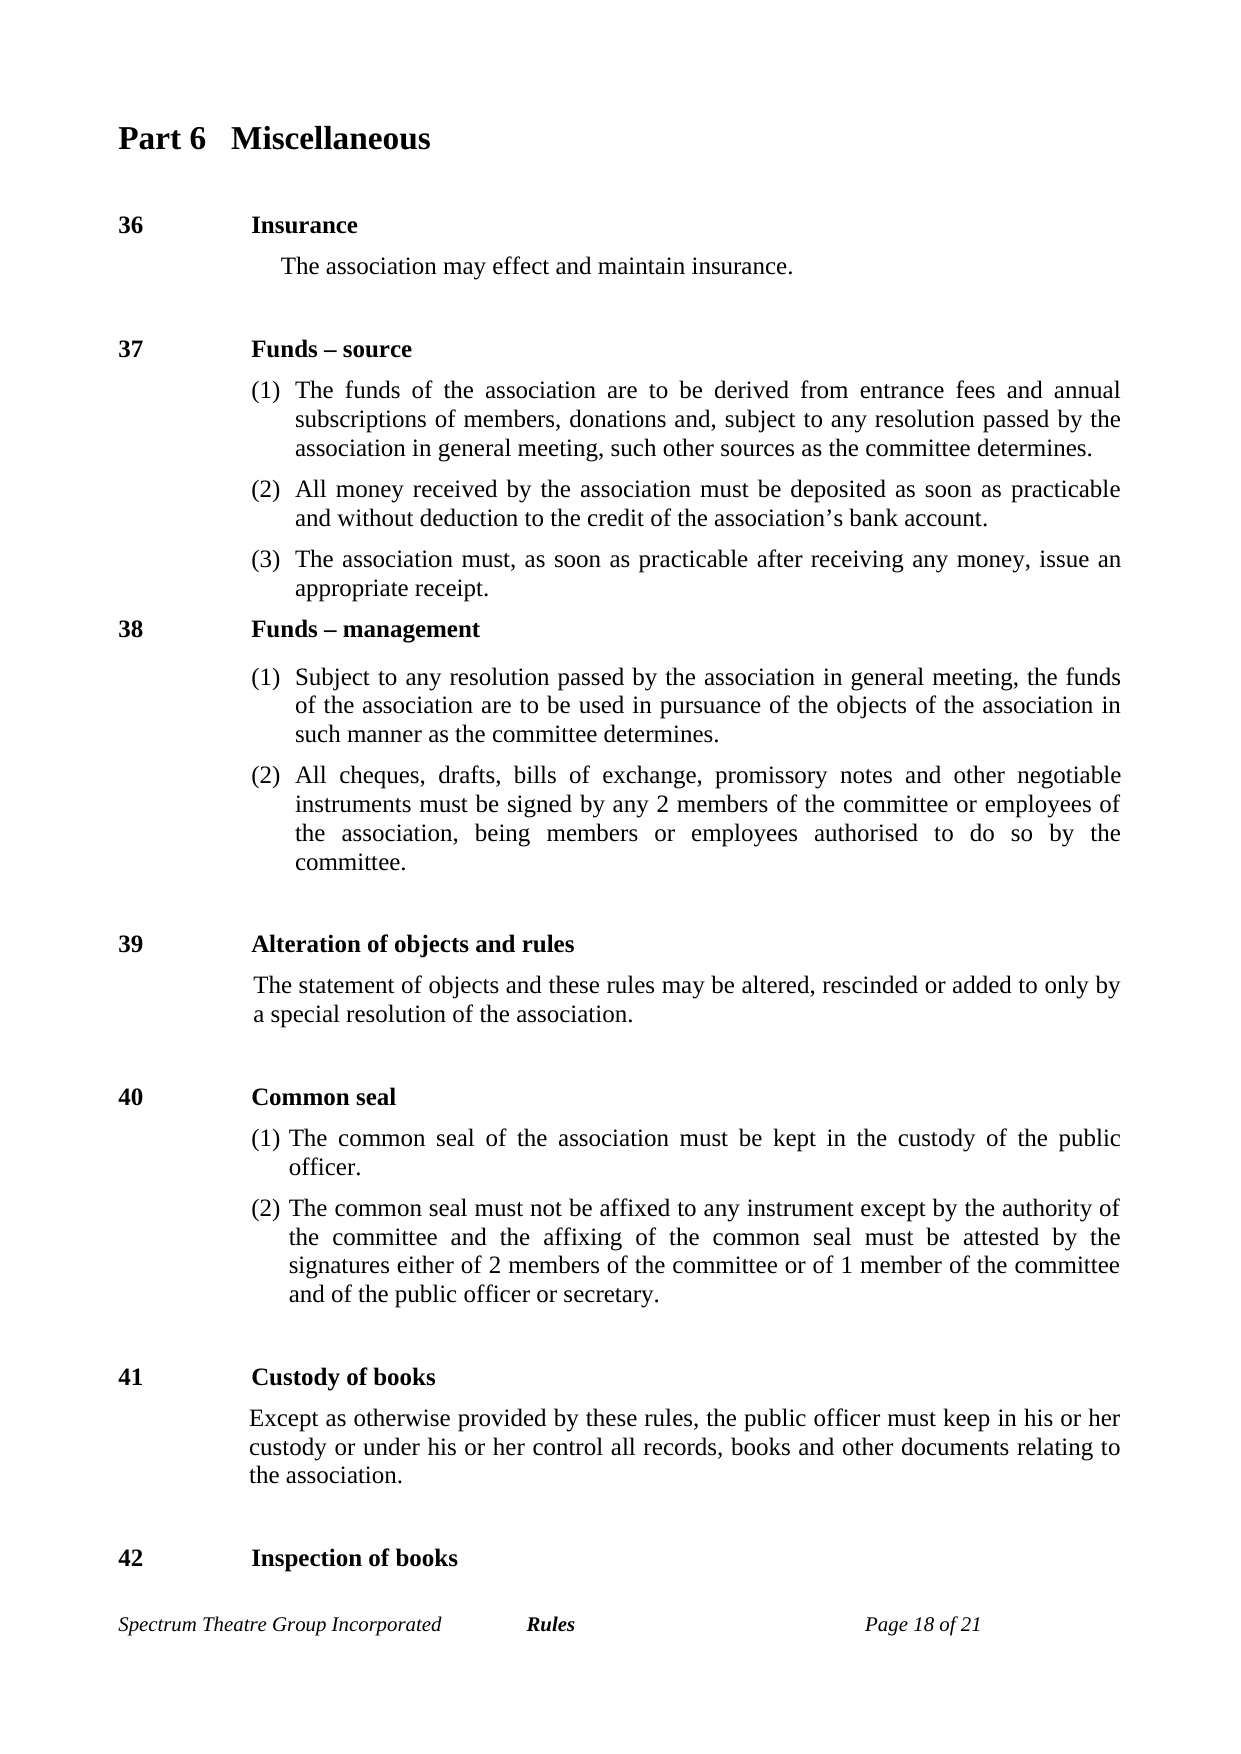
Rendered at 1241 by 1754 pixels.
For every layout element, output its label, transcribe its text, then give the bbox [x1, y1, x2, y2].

subtitle Funds – source [118, 334, 1122, 363]
list The common seal must not be affixed to any instrument except by the authority of the committee and the affixing of the common seal must be attested by the signatures either of 2 members of the committee or of 1 member of the committee and of the public officer or secretary. [251, 1193, 1122, 1308]
subtitle Custody of books [118, 1362, 1122, 1391]
subtitle Common seal [118, 1082, 1122, 1111]
list All cheques, drafts, bills of exchange, promissory notes and other negotiable instruments must be signed by any 2 members of the committee or employees of the association, being members or employees authorised to do so by the committee. [251, 761, 1122, 876]
list The common seal of the association must be kept in the custody of the public officer. [251, 1123, 1122, 1181]
subtitle Alteration of objects and rules [118, 929, 1122, 958]
subtitle Part 6 Miscellaneous [118, 118, 1122, 156]
list The association must, as soon as practicable after receiving any money, issue an appropriate receipt. [251, 544, 1122, 601]
subtitle Insurance [118, 210, 1122, 239]
list The funds of the association are to be derived from entrance fees and annual subscriptions of members, donations and, subject to any resolution passed by the association in general meeting, such other sources as the committee determines. [251, 375, 1122, 461]
list All money received by the association must be deposited as soon as practicable and without deduction to the credit of the association’s bank account. [251, 474, 1122, 531]
subtitle Inspection of books [118, 1543, 1122, 1572]
text The association may effect and maintain insurance. [281, 251, 1122, 280]
text Except as otherwise provided by these rules, the public officer must keep in his or her custody or under his or her control all records, books and other documents relating to the association. [249, 1403, 1122, 1489]
subtitle Funds – management [118, 614, 1122, 643]
text The statement of objects and these rules may be altered, rescinded or added to only by a special resolution of the association. [253, 971, 1122, 1028]
list Subject to any resolution passed by the association in general meeting, the funds of the association are to be used in pursuance of the objects of the association in such manner as the committee determines. [251, 662, 1122, 748]
